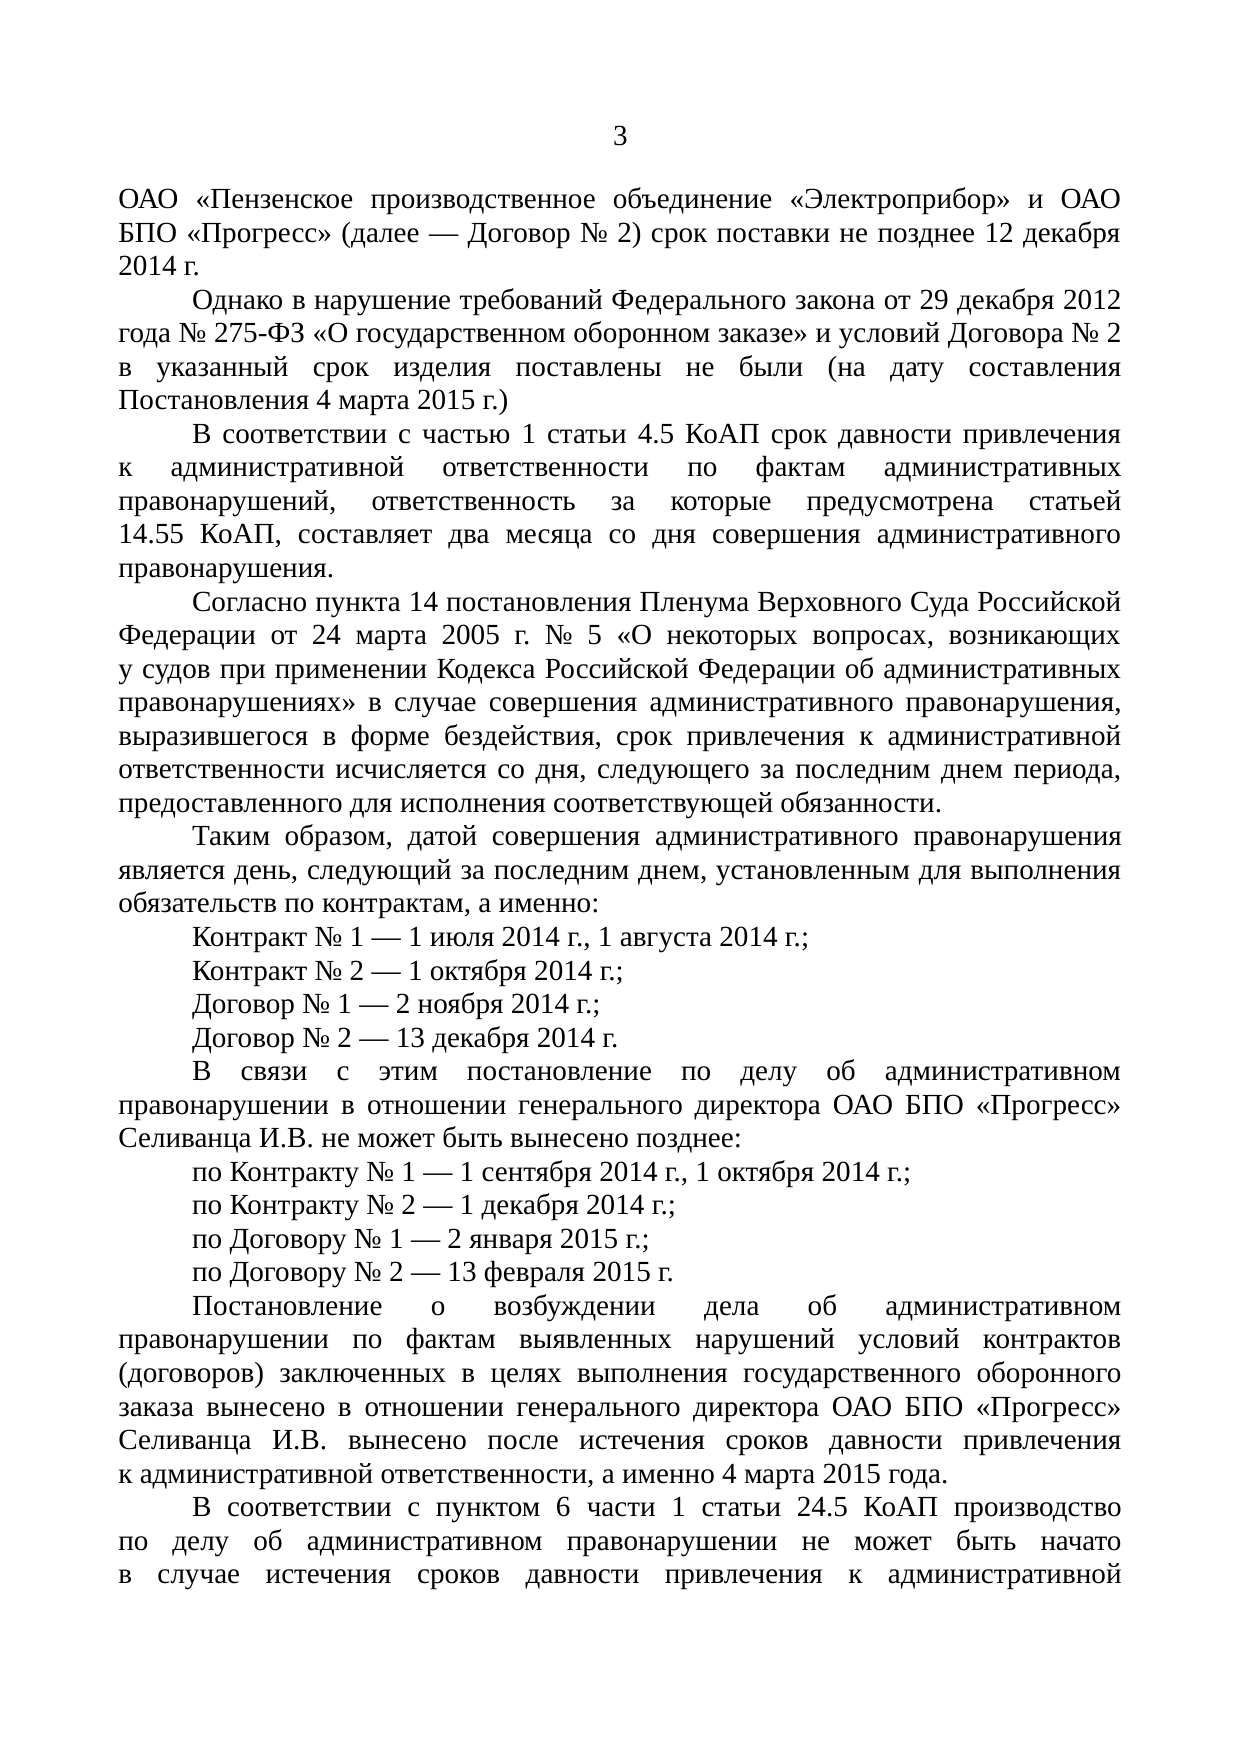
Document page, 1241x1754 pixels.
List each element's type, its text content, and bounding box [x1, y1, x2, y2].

text по Договору № 2 — 13 февраля 2015 г. [118, 1254, 1122, 1288]
text Согласно пункта 14 постановления Пленума Верховного Суда Российской Федерации от 24 марта 2005 г. № 5 «О некоторых вопросах, возникающих у судов при применении Кодекса Российской Федерации об административных правонарушениях» в случае совершения административного правонарушения, выразившегося в форме бездействия, срок привлечения к административной ответственности исчисляется со дня, следующего за последним днем периода, предоставленного для исполнения соответствующей обязанности. [118, 584, 1122, 818]
text Контракт № 2 — 1 октября 2014 г.; [118, 953, 1122, 986]
text по Контракту № 1 — 1 сентября 2014 г., 1 октября 2014 г.; [118, 1154, 1122, 1187]
text Постановление о возбуждении дела об административном правонарушении по фактам выявленных нарушений условий контрактов (договоров) заключенных в целях выполнения государственного оборонного заказа вынесено в отношении генерального директора ОАО БПО «Прогресс» Селиванца И.В. вынесено после истечения сроков давности привлечения к административной ответственности, а именно 4 марта 2015 года. [118, 1288, 1122, 1489]
text ОАО «Пензенское производственное объединение «Электроприбор» и ОАО БПО «Прогресс» (далее — Договор № 2) срок поставки не позднее 12 декабря 2014 г. [118, 181, 1122, 282]
text Контракт № 1 — 1 июля 2014 г., 1 августа 2014 г.; [118, 919, 1122, 953]
text по Контракту № 2 — 1 декабря 2014 г.; [118, 1187, 1122, 1221]
text Договор № 2 — 13 декабря 2014 г. [118, 1020, 1122, 1053]
text Таким образом, датой совершения административного правонарушения является день, следующий за последним днем, установленным для выполнения обязательств по контрактам, а именно: [118, 818, 1122, 919]
text В соответствии с пунктом 6 части 1 статьи 24.5 КоАП производство по делу об административном правонарушении не может быть начато в случае истечения сроков давности привлечения к административной [118, 1489, 1122, 1590]
text Однако в нарушение требований Федерального закона от 29 декабря 2012 года № 275-ФЗ «О государственном оборонном заказе» и условий Договора № 2 в указанный срок изделия поставлены не были (на дату составления Постановления 4 марта 2015 г.) [118, 282, 1122, 416]
text Договор № 1 — 2 ноября 2014 г.; [118, 986, 1122, 1020]
text В связи с этим постановление по делу об административном правонарушении в отношении генерального директора ОАО БПО «Прогресс» Селиванца И.В. не может быть вынесено позднее: [118, 1053, 1122, 1154]
text по Договору № 1 — 2 января 2015 г.; [118, 1221, 1122, 1254]
